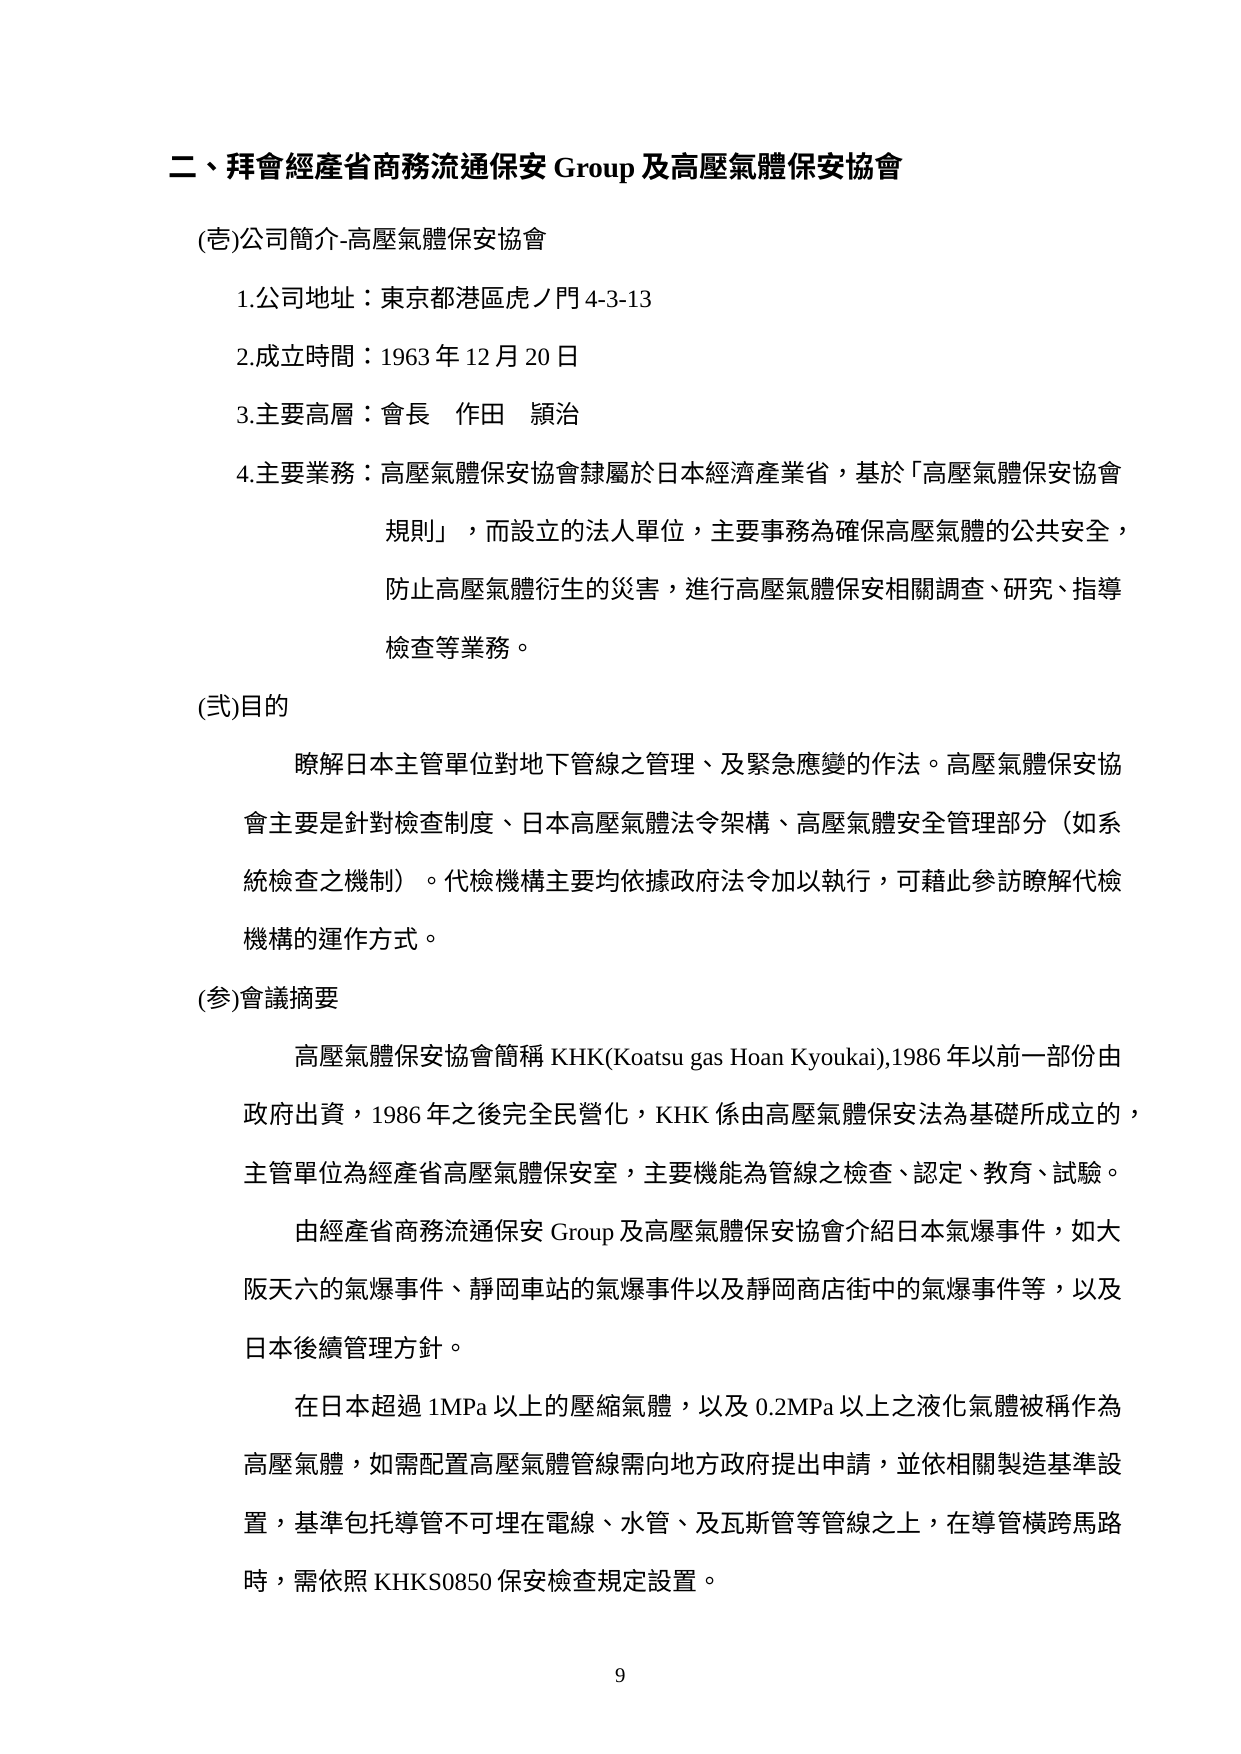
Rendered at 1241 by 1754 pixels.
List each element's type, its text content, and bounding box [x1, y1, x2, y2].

list 目的 [198, 669, 1122, 727]
list 會議摘要 [198, 960, 1122, 1019]
list 公司地址：東京都港區虎ノ門4-3-13 [235, 260, 1122, 319]
text 高壓氣體保安協會簡稱KHK(Koatsu gas Hoan Kyoukai),1986年以前一部份由政府出資，1986年之後完全民營化，KHK係由高壓氣體保安法為基礎所成立的，主管單位為經產省高壓氣體保安室，主要機能為管線之檢查、認定、教育、試驗。 [244, 1019, 1122, 1194]
text 瞭解日本主管單位對地下管線之管理、及緊急應變的作法。高壓氣體保安協會主要是針對檢查制度、日本高壓氣體法令架構、高壓氣體安全管理部分（如系統檢查之機制）。代檢機構主要均依據政府法令加以執行，可藉此參訪瞭解代檢機構的運作方式。 [244, 727, 1122, 960]
list 主要高層：會長 作田 頴治 [236, 377, 1122, 435]
subtitle 拜會經產省商務流通保安Group及高壓氣體保安協會 [168, 127, 1122, 202]
text 在日本超過1MPa以上的壓縮氣體，以及0.2MPa以上之液化氣體被稱作為高壓氣體，如需配置高壓氣體管線需向地方政府提出申請，並依相關製造基準設置，基準包托導管不可埋在電線、水管、及瓦斯管等管線之上，在導管橫跨馬路時，需依照KHKS0850保安檢查規定設置。 [244, 1369, 1122, 1602]
list 公司簡介-高壓氣體保安協會 [198, 202, 1122, 260]
list 主要業務：高壓氣體保安協會隸屬於日本經濟產業省，基於「高壓氣體保安協會規則」，而設立的法人單位，主要事務為確保高壓氣體的公共安全，防止高壓氣體衍生的災害，進行高壓氣體保安相關調查、研究、指導、檢查等業務。 [236, 435, 1122, 669]
text 由經產省商務流通保安Group及高壓氣體保安協會介紹日本氣爆事件，如大阪天六的氣爆事件、靜岡車站的氣爆事件以及靜岡商店街中的氣爆事件等，以及日本後續管理方針。 [244, 1194, 1122, 1369]
list 成立時間：1963年12月20日 [236, 319, 1122, 377]
